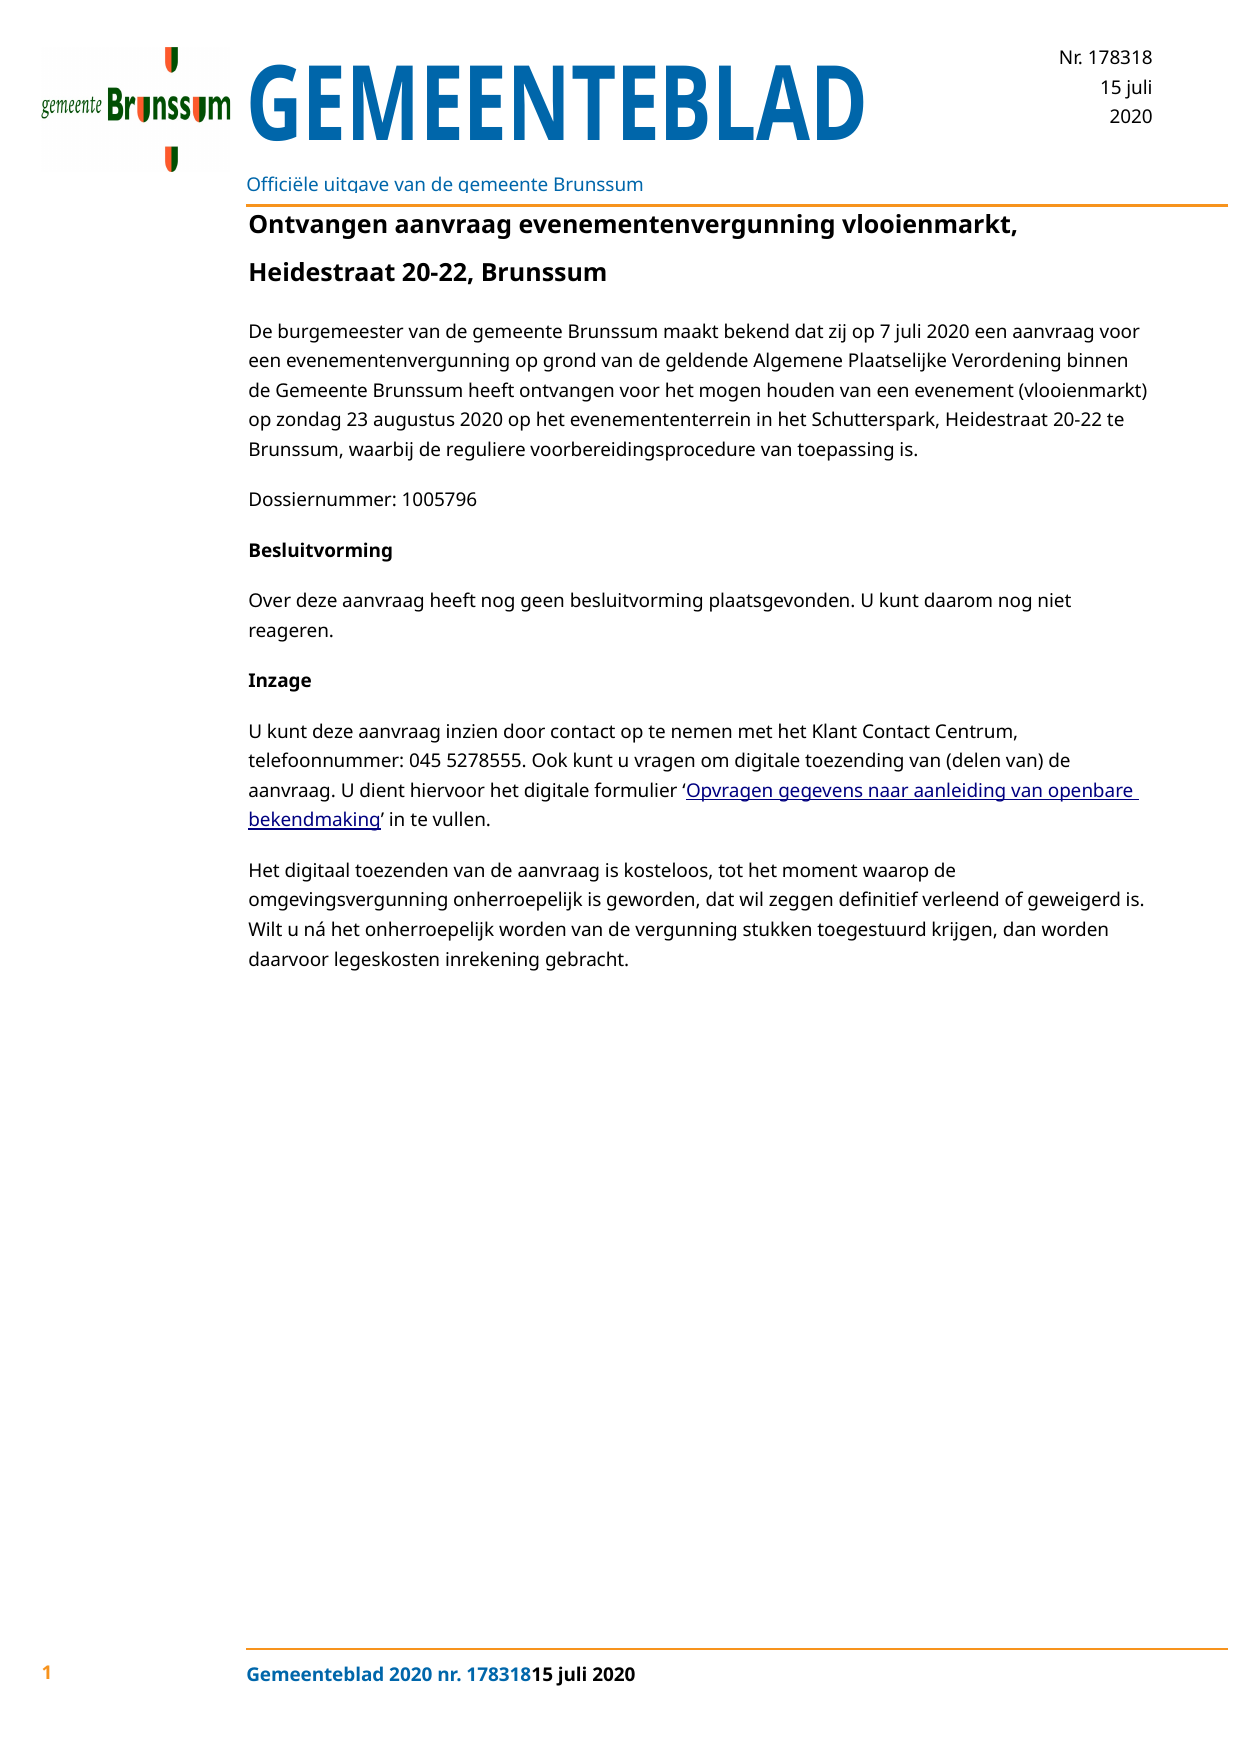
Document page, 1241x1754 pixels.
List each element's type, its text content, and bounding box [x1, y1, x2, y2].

picture [41, 47, 231, 172]
text De burgemeester van de gemeente Brunssum maakt bekend dat zij op 7 juli 2020 een aanvraag voor een evenementenvergunning op grond van de geldende Algemene Plaatselijke Verordening binnen de Gemeente Brunssum heeft ontvangen voor het mogen houden van een evenement (vlooienmarkt) op zondag 23 augustus 2020 op het evenemententerrein in het Schutterspark, Heidestraat 20-22 te Brunssum, waarbij de reguliere voorbereidingsprocedure van toepassing is. [248, 318, 1152, 462]
text Dossiernummer: 1005796 [248, 487, 1152, 512]
text Ontvangen aanvraag evenementenvergunning vlooienmarkt, Heidestraat 20-22, Brunssum [248, 207, 1152, 288]
text U kunt deze aanvraag inzien door contact op te nemen met het Klant Contact Centrum, telefoonnummer: 045 5278555. Ook kunt u vragen om digitale toezending van (delen van) de aanvraag. U dient hiervoor het digitale formulier ‘Opvragen gegevens naar aanleiding van openbare bekendmaking’ in te vullen. [248, 718, 1152, 832]
text Besluitvorming [248, 537, 1152, 563]
text Over deze aanvraag heeft nog geen besluitvorming plaatsgevonden. U kunt daarom nog niet reageren. [248, 587, 1152, 643]
text Het digitaal toezenden van de aanvraag is kosteloos, tot het moment waarop de omgevingsvergunning onherroepelijk is geworden, dat wil zeggen definitief verleend of geweigerd is. Wilt u ná het onherroepelijk worden van de vergunning stukken toegestuurd krijgen, dan worden daarvoor legeskosten inrekening gebracht. [248, 857, 1152, 972]
text Inzage [248, 667, 1152, 693]
